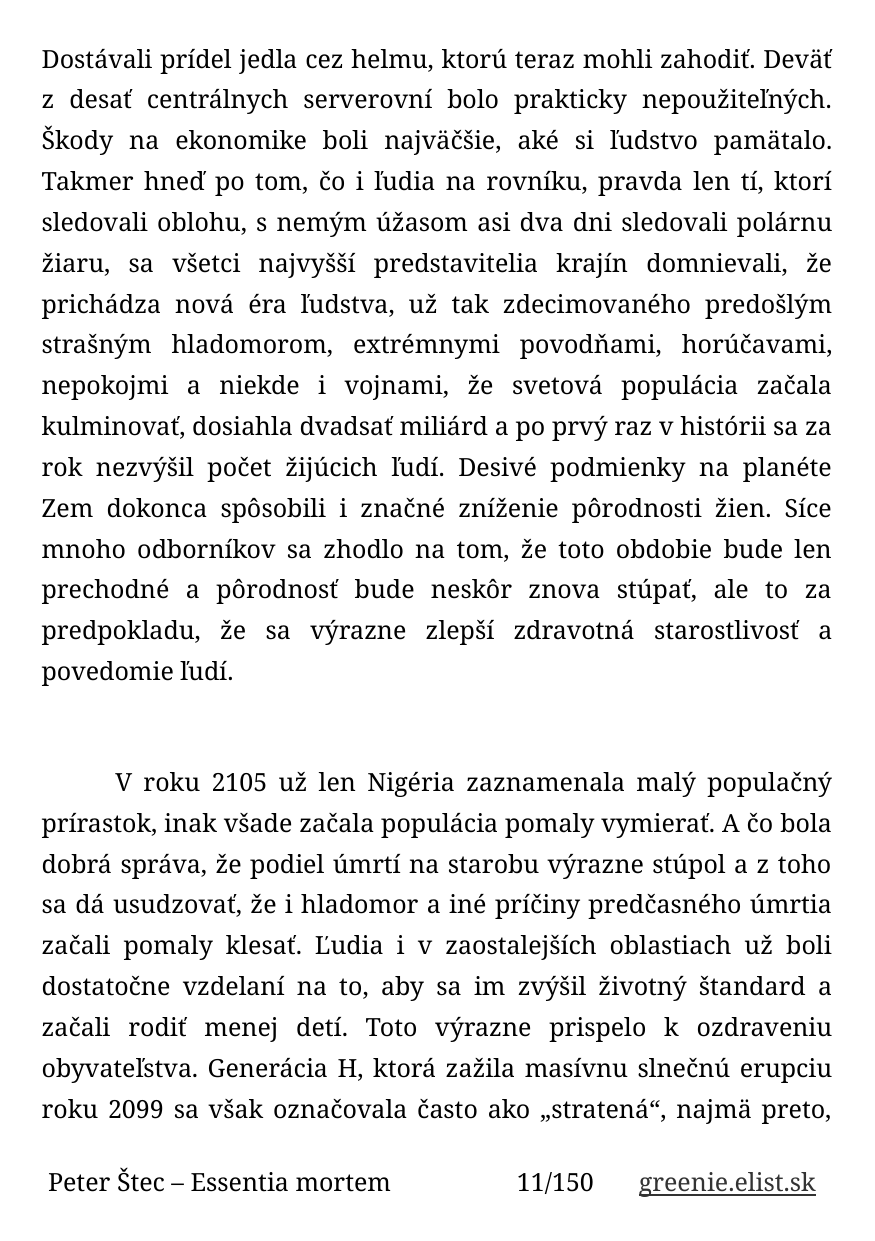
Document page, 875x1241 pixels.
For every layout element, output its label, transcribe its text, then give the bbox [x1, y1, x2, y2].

text V roku 2105 už len Nigéria zaznamenala malý populačný prírastok, inak všade začala populácia pomaly vymierať. A čo bola dobrá správa, že podiel úmrtí na starobu výrazne stúpol a z toho sa dá usudzovať, že i hladomor a iné príčiny predčasného úmrtia začali pomaly klesať. Ľudia i v zaostalejších oblastiach už boli dostatočne vzdelaní na to, aby sa im zvýšil životný štandard a začali rodiť menej detí. Toto výrazne prispelo k ozdraveniu obyvateľstva. Generácia H, ktorá zažila masívnu slnečnú erupciu roku 2099 sa však označovala často ako „stratená“, najmä preto, [41, 765, 833, 1125]
text Dostávali prídel jedla cez helmu, ktorú teraz mohli zahodiť. Deväť z desať centrálnych serverovní bolo prakticky nepoužiteľných. Škody na ekonomike boli najväčšie, aké si ľudstvo pamätalo. Takmer hneď po tom, čo i ľudia na rovníku, pravda len tí, ktorí sledovali oblohu, s nemým úžasom asi dva dni sledovali polárnu žiaru, sa všetci najvyšší predstavitelia krajín domnievali, že prichádza nová éra ľudstva, už tak zdecimovaného predošlým strašným hladomorom, extrémnymi povodňami, horúčavami, nepokojmi a niekde i vojnami, že svetová populácia začala kulminovať, dosiahla dvadsať miliárd a po prvý raz v histórii sa za rok nezvýšil počet žijúcich ľudí. Desivé podmienky na planéte Zem dokonca spôsobili i značné zníženie pôrodnosti žien. Síce mnoho odborníkov sa zhodlo na tom, že toto obdobie bude len prechodné a pôrodnosť bude neskôr znova stúpať, ale to za predpokladu, že sa výrazne zlepší zdravotná starostlivosť a povedomie ľudí. [41, 41, 833, 688]
